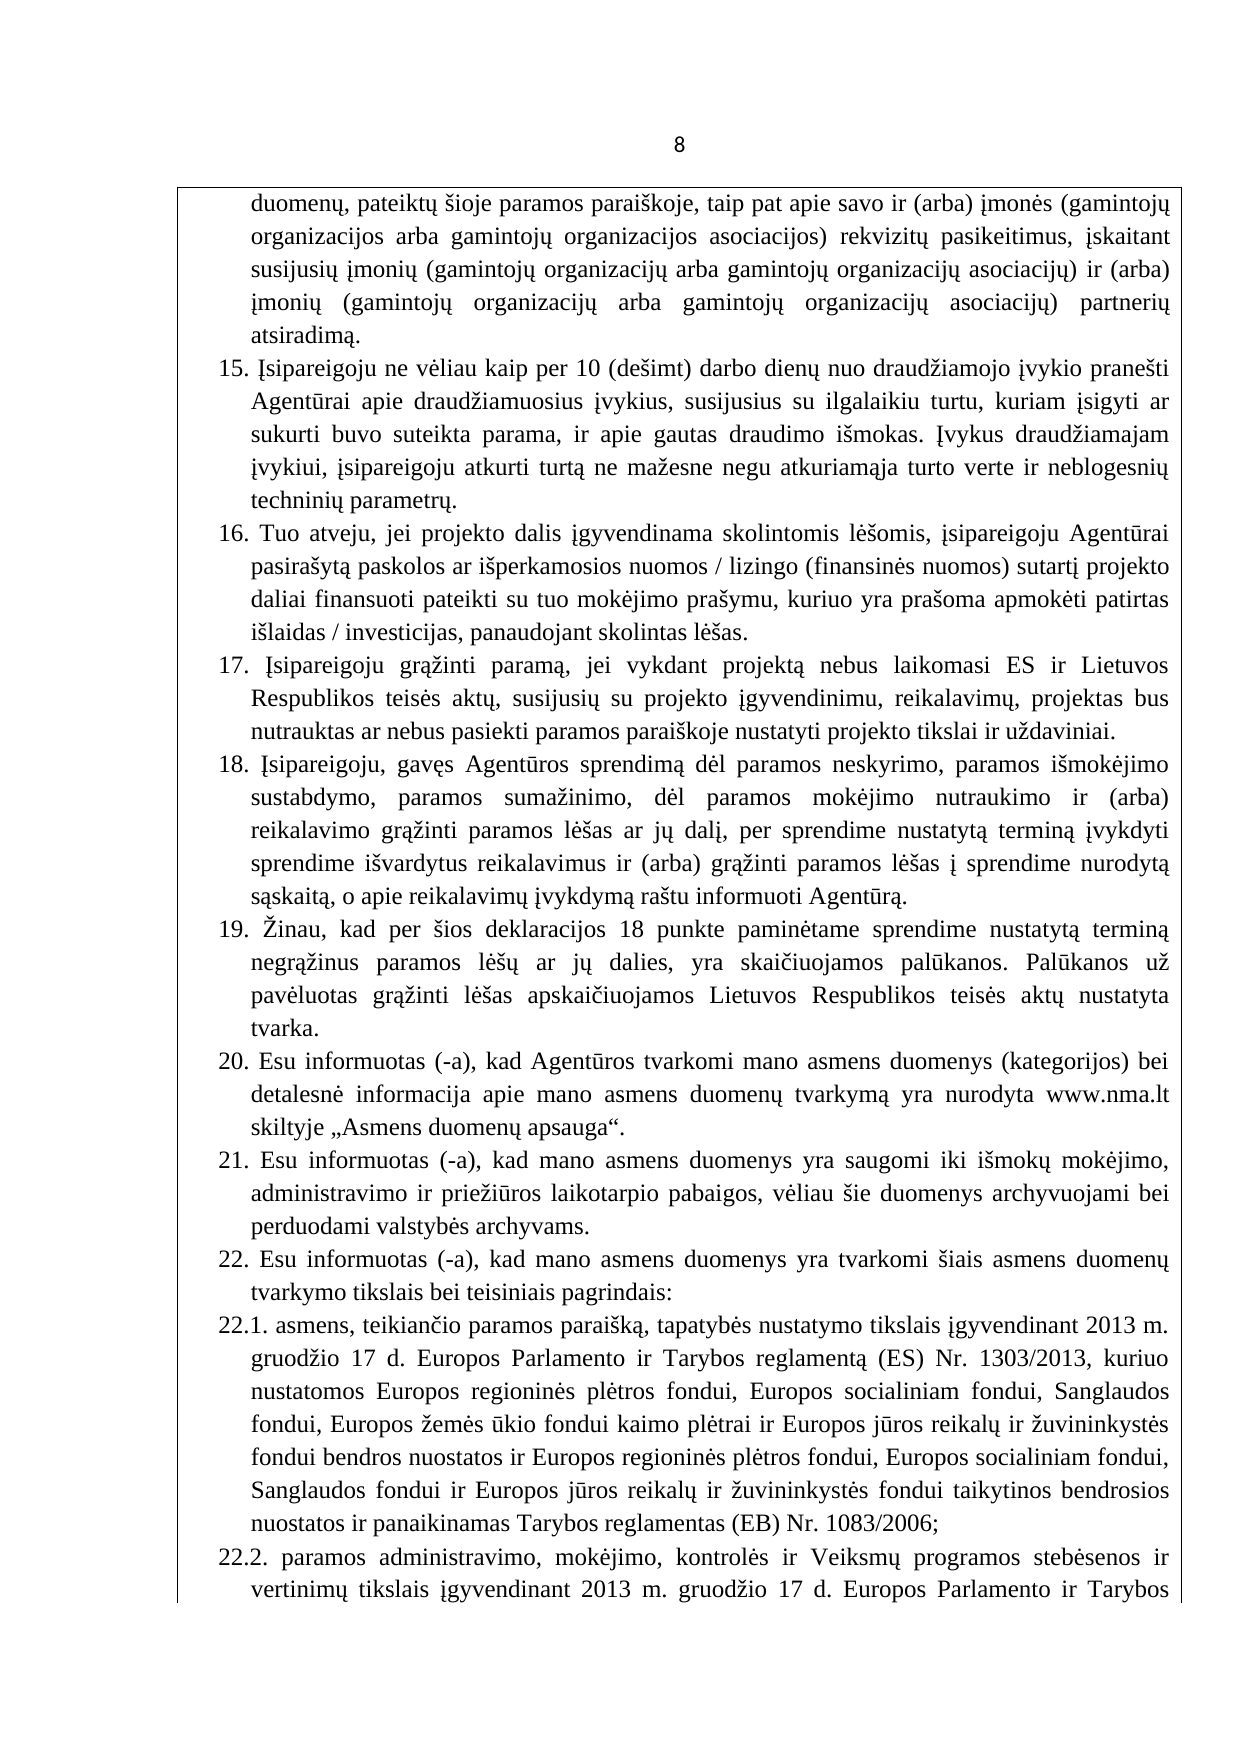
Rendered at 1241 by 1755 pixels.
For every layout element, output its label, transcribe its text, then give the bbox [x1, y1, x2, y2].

table_header duomenų, pateiktų šioje paramos paraiškoje, taip pat apie savo ir (arba) įmonės (gamintojų organizacijos arba gamintojų organizacijos asociacijos) rekvizitų pasikeitimus, įskaitant susijusių įmonių (gamintojų organizacijų arba gamintojų organizacijų asociacijų) ir (arba) įmonių (gamintojų organizacijų arba gamintojų organizacijų asociacijų) partnerių atsiradimą. 15. Įsipareigoju ne vėliau kaip per 10 (dešimt) darbo dienų nuo draudžiamojo įvykio pranešti Agentūrai apie draudžiamuosius įvykius, susijusius su ilgalaikiu turtu, kuriam įsigyti ar sukurti buvo suteikta parama, ir apie gautas draudimo išmokas. Įvykus draudžiamajam įvykiui, įsipareigoju atkurti turtą ne mažesne negu atkuriamąja turto verte ir neblogesnių techninių parametrų. 16. Tuo atveju, jei projekto dalis įgyvendinama skolintomis lėšomis, įsipareigoju Agentūrai pasirašytą paskolos ar išperkamosios nuomos / lizingo (finansinės nuomos) sutartį projekto daliai finansuoti pateikti su tuo mokėjimo prašymu, kuriuo yra prašoma apmokėti patirtas išlaidas / investicijas, panaudojant skolintas lėšas. 17. Įsipareigoju grąžinti paramą, jei vykdant projektą nebus laikomasi ES ir Lietuvos Respublikos teisės aktų, susijusių su projekto įgyvendinimu, reikalavimų, projektas bus nutrauktas ar nebus pasiekti paramos paraiškoje nustatyti projekto tikslai ir uždaviniai. 18. Įsipareigoju, gavęs Agentūros sprendimą dėl paramos neskyrimo, paramos išmokėjimo sustabdymo, paramos sumažinimo, dėl paramos mokėjimo nutraukimo ir (arba) reikalavimo grąžinti paramos lėšas ar jų dalį, per sprendime nustatytą terminą įvykdyti sprendime išvardytus reikalavimus ir (arba) grąžinti paramos lėšas į sprendime nurodytą sąskaitą, o apie reikalavimų įvykdymą raštu informuoti Agentūrą. 19. Žinau, kad per šios deklaracijos 18 punkte paminėtame sprendime nustatytą terminą negrąžinus paramos lėšų ar jų dalies, yra skaičiuojamos palūkanos. Palūkanos už pavėluotas grąžinti lėšas apskaičiuojamos Lietuvos Respublikos teisės aktų nustatyta tvarka. 20. Esu informuotas (-a), kad Agentūros tvarkomi mano asmens duomenys (kategorijos) bei detalesnė informacija apie mano asmens duomenų tvarkymą yra nurodyta www.nma.lt skiltyje „Asmens duomenų apsauga“. 21. Esu informuotas (-a), kad mano asmens duomenys yra saugomi iki išmokų mokėjimo, administravimo ir priežiūros laikotarpio pabaigos, vėliau šie duomenys archyvuojami bei perduodami valstybės archyvams. 22. Esu informuotas (-a), kad mano asmens duomenys yra tvarkomi šiais asmens duomenų tvarkymo tikslais bei teisiniais pagrindais: 22.1. asmens, teikiančio paramos paraišką, tapatybės nustatymo tikslais įgyvendinant 2013 m. gruodžio 17 d. Europos Parlamento ir Tarybos reglamentą (ES) Nr. 1303/2013, kuriuo nustatomos Europos regioninės plėtros fondui, Europos socialiniam fondui, Sanglaudos fondui, Europos žemės ūkio fondui kaimo plėtrai ir Europos jūros reikalų ir žuvininkystės fondui bendros nuostatos ir Europos regioninės plėtros fondui, Europos socialiniam fondui, Sanglaudos fondui ir Europos jūros reikalų ir žuvininkystės fondui taikytinos bendrosios nuostatos ir panaikinamas Tarybos reglamentas (EB) Nr. 1083/2006; 22.2. paramos administravimo, mokėjimo, kontrolės ir Veiksmų programos stebėsenos ir vertinimų tikslais įgyvendinant 2013 m. gruodžio 17 d. Europos Parlamento ir Tarybos [178, 188, 1181, 1603]
